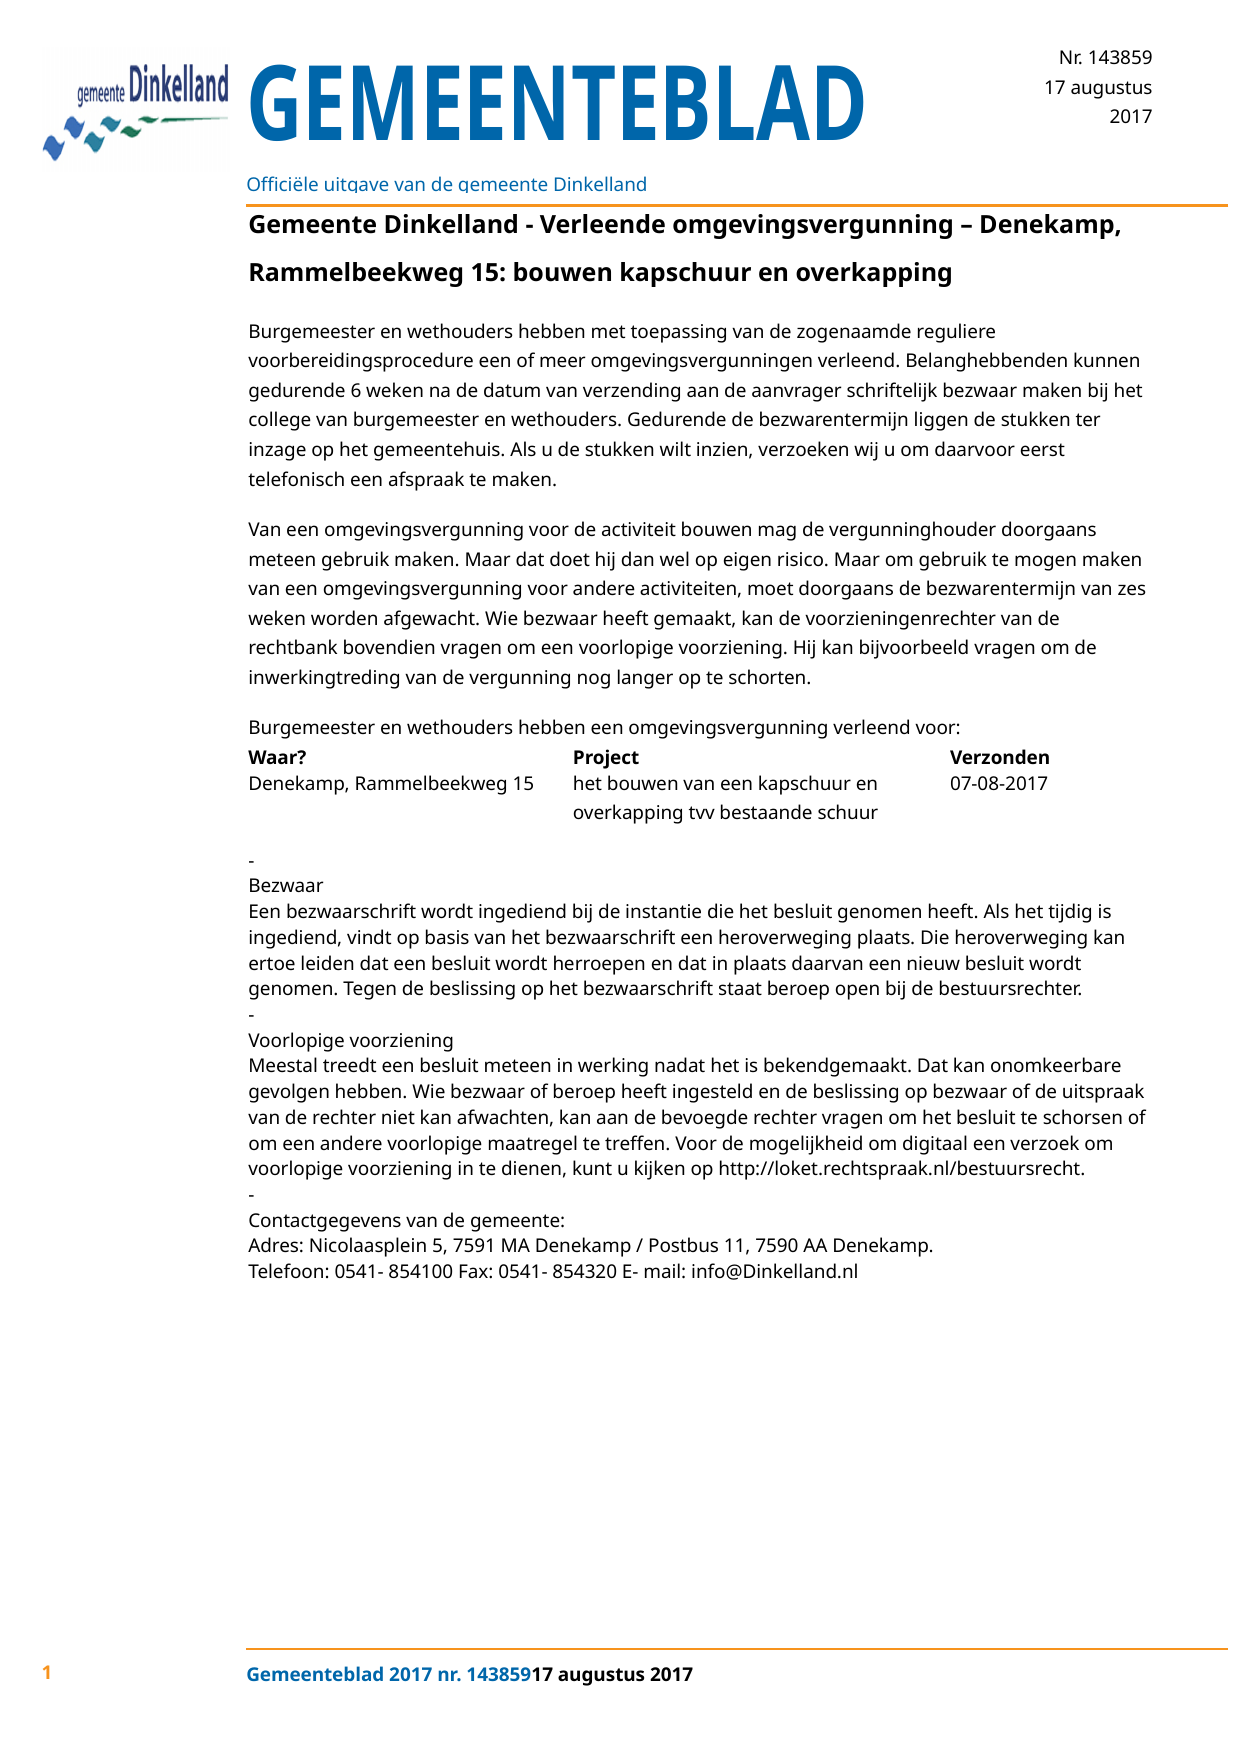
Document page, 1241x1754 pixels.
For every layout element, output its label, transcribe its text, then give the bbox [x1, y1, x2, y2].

table_cell 07-08-2017 [950, 770, 1152, 825]
text Burgemeester en wethouders hebben een omgevingsvergunning verleend voor: [248, 714, 1152, 740]
text Burgemeester en wethouders hebben met toepassing van de zogenaamde reguliere voorbereidingsprocedure een of meer omgevingsvergunningen verleend. Belanghebbenden kunnen gedurende 6 weken na de datum van verzending aan de aanvrager schriftelijk bezwaar maken bij het college van burgemeester en wethouders. Gedurende de bezwarentermijn liggen de stukken ter inzage op het gemeentehuis. Als u de stukken wilt inzien, verzoeken wij u om daarvoor eerst telefonisch een afspraak te maken. [248, 318, 1152, 492]
text - [248, 1181, 1152, 1207]
table_header Verzonden [950, 744, 1152, 770]
text Bezwaar [248, 872, 1152, 898]
picture [41, 47, 231, 172]
text Telefoon: 0541- 854100 Fax: 0541- 854320 E- mail: info@Dinkelland.nl [248, 1258, 1152, 1284]
text - [248, 1001, 1152, 1027]
text Gemeente Dinkelland - Verleende omgevingsvergunning – Denekamp, Rammelbeekweg 15: bouwen kapschuur en overkapping [248, 207, 1152, 288]
table_header Project [573, 744, 950, 770]
text Contactgegevens van de gemeente: [248, 1207, 1152, 1233]
text Meestal treedt een besluit meteen in werking nadat het is bekendgemaakt. Dat kan onomkeerbare gevolgen hebben. Wie bezwaar of beroep heeft ingesteld en de beslissing op bezwaar of de uitspraak van de rechter niet kan afwachten, kan aan de bevoegde rechter vragen om het besluit te schorsen of om een andere voorlopige maatregel te treffen. Voor de mogelijkheid om digitaal een verzoek om voorlopige voorziening in te dienen, kunt u kijken op http://loket.rechtspraak.nl/bestuursrecht. [248, 1053, 1152, 1181]
table_cell het bouwen van een kapschuur en overkapping tvv bestaande schuur [573, 770, 950, 825]
text Van een omgevingsvergunning voor de activiteit bouwen mag de vergunninghouder doorgaans meteen gebruik maken. Maar dat doet hij dan wel op eigen risico. Maar om gebruik te mogen maken van een omgevingsvergunning voor andere activiteiten, moet doorgaans de bezwarentermijn van zes weken worden afgewacht. Wie bezwaar heeft gemaakt, kan de voorzieningenrechter van de rechtbank bovendien vragen om een voorlopige voorziening. Hij kan bijvoorbeeld vragen om de inwerkingtreding van de vergunning nog langer op te schorten. [248, 516, 1152, 690]
table_header Waar? [248, 744, 573, 770]
text Een bezwaarschrift wordt ingediend bij de instantie die het besluit genomen heeft. Als het tijdig is ingediend, vindt op basis van het bezwaarschrift een heroverweging plaats. Die heroverweging kan ertoe leiden dat een besluit wordt herroepen en dat in plaats daarvan een nieuw besluit wordt genomen. Tegen de beslissing op het bezwaarschrift staat beroep open bij de bestuursrechter. [248, 898, 1152, 1001]
text Voorlopige voorziening [248, 1027, 1152, 1053]
text Adres: Nicolaasplein 5, 7591 MA Denekamp / Postbus 11, 7590 AA Denekamp. [248, 1233, 1152, 1258]
text - [248, 847, 1152, 872]
table_cell Denekamp, Rammelbeekweg 15 [248, 770, 573, 825]
